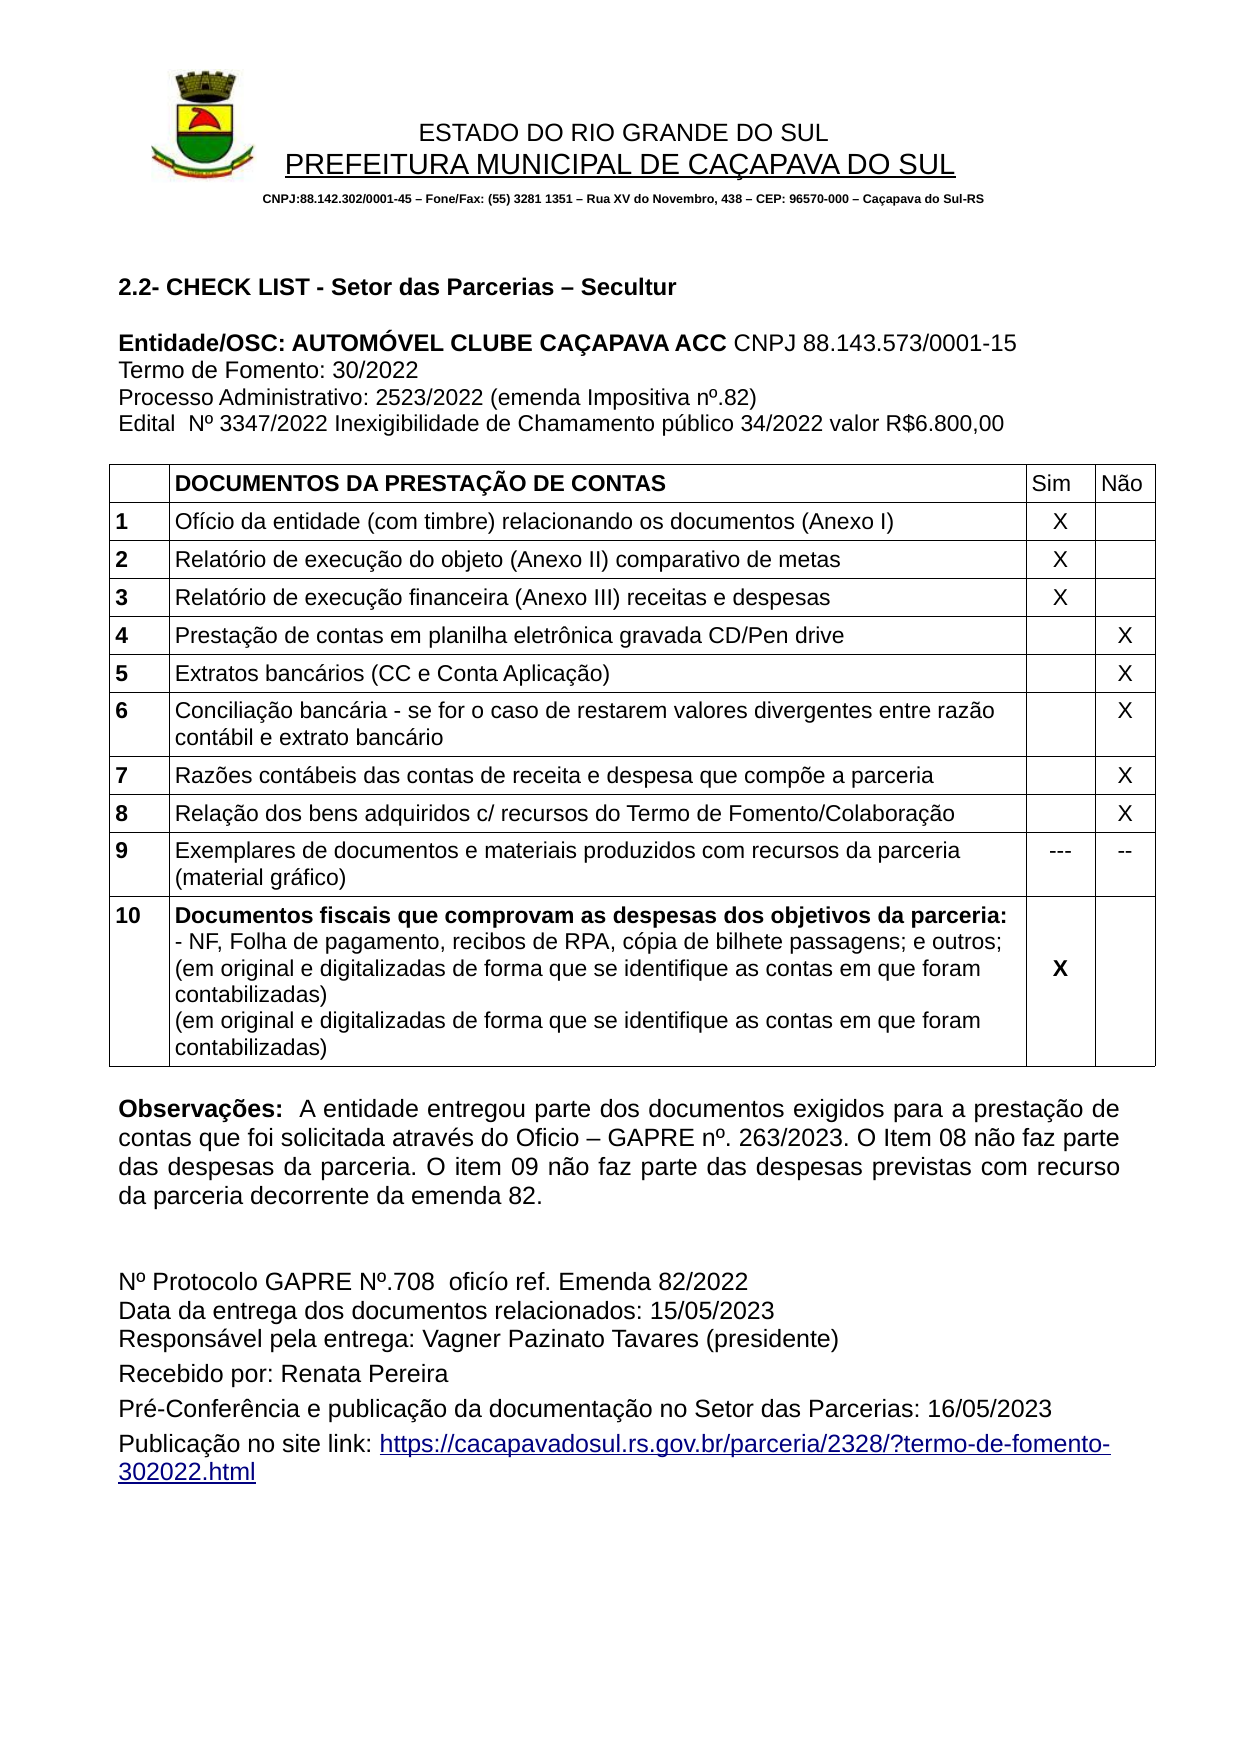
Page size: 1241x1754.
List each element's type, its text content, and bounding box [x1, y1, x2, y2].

table_cell Razões contábeis das contas de receita e despesa que compõe a parceria [170, 757, 1026, 794]
table_cell 5 [110, 655, 169, 692]
table_header [110, 465, 169, 502]
text Entidade/OSC: AUTOMÓVEL CLUBE CAÇAPAVA ACC CNPJ 88.143.573/0001-15 [118, 328, 1122, 356]
table_cell X [1027, 897, 1095, 1066]
table_cell Extratos bancários (CC e Conta Aplicação) [170, 655, 1026, 692]
text Pré-Conferência e publicação da documentação no Setor das Parcerias: 16/05/2023 [118, 1394, 1122, 1423]
table_cell X [1096, 693, 1155, 756]
table_cell 9 [110, 833, 169, 896]
table_cell Relação dos bens adquiridos c/ recursos do Termo de Fomento/Colaboração [170, 795, 1026, 832]
text 2.2- CHECK LIST - Setor das Parcerias – Secultur [118, 273, 1122, 301]
table_cell 3 [110, 579, 169, 616]
table_cell 7 [110, 757, 169, 794]
table_cell Conciliação bancária - se for o caso de restarem valores divergentes entre razão contábil e extrato bancário [170, 693, 1026, 756]
table_cell 10 [110, 897, 169, 1066]
table_cell [1096, 579, 1155, 616]
table_cell [1027, 655, 1095, 692]
text Nº Protocolo GAPRE Nº.708 oficío ref. Emenda 82/2022 [118, 1267, 1122, 1296]
table_cell Prestação de contas em planilha eletrônica gravada CD/Pen drive [170, 617, 1026, 654]
table_cell [1027, 693, 1095, 756]
table_cell [1027, 795, 1095, 832]
table_cell X [1096, 617, 1155, 654]
text Publicação no site link: https://cacapavadosul.rs.gov.br/parceria/2328/?termo-de-fomento-302022.html [118, 1428, 1122, 1486]
table_header DOCUMENTOS DA PRESTAÇÃO DE CONTAS [170, 465, 1026, 502]
table_cell 2 [110, 541, 169, 578]
table_cell -- [1096, 833, 1155, 896]
table_cell 1 [110, 503, 169, 540]
table_cell X [1027, 579, 1095, 616]
table_cell Exemplares de documentos e materiais produzidos com recursos da parceria (material gráfico) [170, 833, 1026, 896]
text Termo de Fomento: 30/2022 [118, 356, 1122, 384]
table_cell 4 [110, 617, 169, 654]
table_cell X [1096, 655, 1155, 692]
text Processo Administrativo: 2523/2022 (emenda Impositiva nº.82) [118, 384, 1122, 410]
table_cell X [1096, 795, 1155, 832]
text Responsável pela entrega: Vagner Pazinato Tavares (presidente) [118, 1324, 1122, 1353]
table_header Sim [1027, 465, 1095, 502]
picture [151, 69, 258, 196]
table_cell X [1027, 541, 1095, 578]
table_cell [1027, 757, 1095, 794]
text Data da entrega dos documentos relacionados: 15/05/2023 [118, 1296, 1122, 1324]
table_cell Documentos fiscais que comprovam as despesas dos objetivos da parceria: - NF, Folha de pagamento, recibos de RPA, cópia de bilhete passagens; e outros; (em original e digitalizadas de forma que se identifique as contas em que foram contabilizadas) (em original e digitalizadas de forma que se identifique as contas em que foram contabilizadas) [170, 897, 1026, 1066]
table_cell Relatório de execução do objeto (Anexo II) comparativo de metas [170, 541, 1026, 578]
table_cell Ofício da entidade (com timbre) relacionando os documentos (Anexo I) [170, 503, 1026, 540]
table_cell X [1096, 757, 1155, 794]
text Recebido por: Renata Pereira [118, 1359, 1122, 1388]
table_cell [1027, 617, 1095, 654]
table_cell 8 [110, 795, 169, 832]
table_cell --- [1027, 833, 1095, 896]
table_cell Relatório de execução financeira (Anexo III) receitas e despesas [170, 579, 1026, 616]
table_header Não [1096, 465, 1155, 502]
table_cell X [1027, 503, 1095, 540]
text Observações: A entidade entregou parte dos documentos exigidos para a prestação de contas que foi solicitada através do Oficio – GAPRE nº. 263/2023. O Item 08 não faz parte das despesas da parceria. O item 09 não faz parte das despesas previstas com recurso da parceria decorrente da emenda 82. [118, 1094, 1122, 1209]
table_cell [1096, 541, 1155, 578]
table_cell [1096, 897, 1155, 1066]
table_cell 6 [110, 693, 169, 756]
text Edital Nº 3347/2022 Inexigibilidade de Chamamento público 34/2022 valor R$6.800,00 [118, 410, 1122, 436]
table_cell [1096, 503, 1155, 540]
